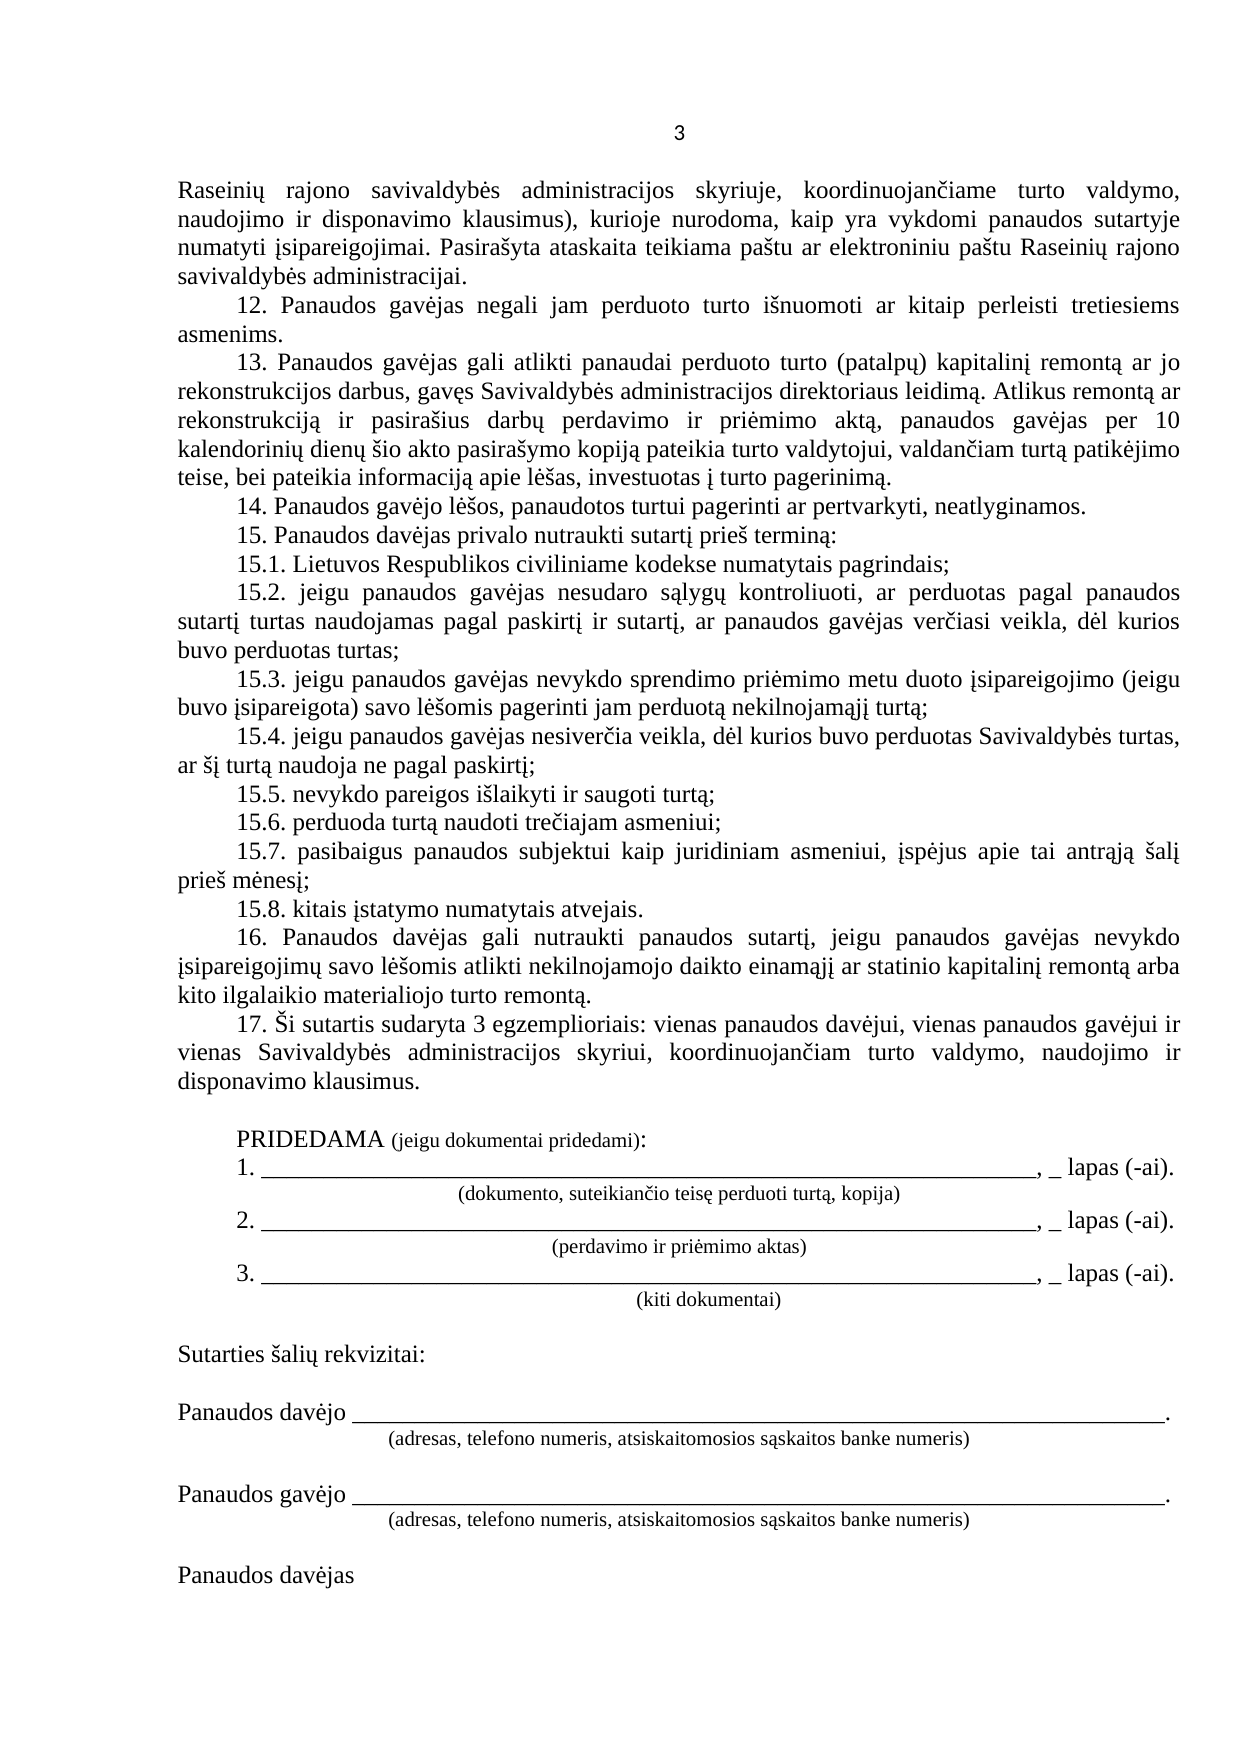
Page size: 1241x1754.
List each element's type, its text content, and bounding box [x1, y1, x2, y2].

text 3. ______________________________________________________________, _ lapas (-ai). [177, 1258, 1181, 1287]
text 16. Panaudos davėjas gali nutraukti panaudos sutartį, jeigu panaudos gavėjas nevykdo įsipareigojimų savo lėšomis atlikti nekilnojamojo daikto einamąjį ar statinio kapitalinį remontą arba kito ilgalaikio materialiojo turto remontą. [177, 922, 1181, 1009]
text 15.2. jeigu panaudos gavėjas nesudaro sąlygų kontroliuoti, ar perduotas pagal panaudos sutartį turtas naudojamas pagal paskirtį ir sutartį, ar panaudos gavėjas verčiasi veikla, dėl kurios buvo perduotas turtas; [177, 577, 1181, 664]
text 15.3. jeigu panaudos gavėjas nevykdo sprendimo priėmimo metu duoto įsipareigojimo (jeigu buvo įsipareigota) savo lėšomis pagerinti jam perduotą nekilnojamąjį turtą; [177, 664, 1181, 721]
text 13. Panaudos gavėjas gali atlikti panaudai perduoto turto (patalpų) kapitalinį remontą ar jo rekonstrukcijos darbus, gavęs Savivaldybės administracijos direktoriaus leidimą. Atlikus remontą ar rekonstrukciją ir pasirašius darbų perdavimo ir priėmimo aktą, panaudos gavėjas per 10 kalendorinių dienų šio akto pasirašymo kopiją pateikia turto valdytojui, valdančiam turtą patikėjimo teise, bei pateikia informaciją apie lėšas, investuotas į turto pagerinimą. [177, 347, 1181, 491]
text 15.6. perduoda turtą naudoti trečiajam asmeniui; [177, 807, 1181, 836]
text PRIDEDAMA (jeigu dokumentai pridedami): [177, 1124, 1181, 1152]
text (perdavimo ir priėmimo aktas) [177, 1234, 1181, 1258]
text 14. Panaudos gavėjo lėšos, panaudotos turtui pagerinti ar pertvarkyti, neatlyginamos. [177, 491, 1181, 520]
text 15.4. jeigu panaudos gavėjas nesiverčia veikla, dėl kurios buvo perduotas Savivaldybės turtas, ar šį turtą naudoja ne pagal paskirtį; [177, 721, 1181, 779]
text (kiti dokumentai) [177, 1287, 1181, 1311]
text (dokumento, suteikiančio teisę perduoti turtą, kopija) [177, 1181, 1181, 1205]
text 15.7. pasibaigus panaudos subjektui kaip juridiniam asmeniui, įspėjus apie tai antrąją šalį prieš mėnesį; [177, 836, 1181, 894]
text 15.1. Lietuvos Respublikos civiliniame kodekse numatytais pagrindais; [177, 549, 1181, 577]
text Panaudos davėjas [177, 1560, 1181, 1589]
text Panaudos gavėjo _________________________________________________________________. [177, 1479, 1181, 1507]
text Panaudos davėjo _________________________________________________________________. [177, 1397, 1181, 1426]
text 2. ______________________________________________________________, _ lapas (-ai). [177, 1205, 1181, 1234]
text 15. Panaudos davėjas privalo nutraukti sutartį prieš terminą: [177, 520, 1181, 549]
text 15.8. kitais įstatymo numatytais atvejais. [177, 894, 1181, 922]
text (adresas, telefono numeris, atsiskaitomosios sąskaitos banke numeris) [177, 1507, 1181, 1531]
text 15.5. nevykdo pareigos išlaikyti ir saugoti turtą; [177, 779, 1181, 807]
text Sutarties šalių rekvizitai: [177, 1339, 1181, 1368]
text (adresas, telefono numeris, atsiskaitomosios sąskaitos banke numeris) [177, 1426, 1181, 1450]
text 1. ______________________________________________________________, _ lapas (-ai). [177, 1152, 1181, 1181]
text 17. Ši sutartis sudaryta 3 egzemplioriais: vienas panaudos davėjui, vienas panaudos gavėjui ir vienas Savivaldybės administracijos skyriui, koordinuojančiam turto valdymo, naudojimo ir disponavimo klausimus. [177, 1009, 1181, 1095]
text 12. Panaudos gavėjas negali jam perduoto turto išnuomoti ar kitaip perleisti tretiesiems asmenims. [177, 290, 1181, 347]
text Raseinių rajono savivaldybės administracijos skyriuje, koordinuojančiame turto valdymo, naudojimo ir disponavimo klausimus), kurioje nurodoma, kaip yra vykdomi panaudos sutartyje numatyti įsipareigojimai. Pasirašyta ataskaita teikiama paštu ar elektroniniu paštu Raseinių rajono savivaldybės administracijai. [177, 175, 1181, 290]
